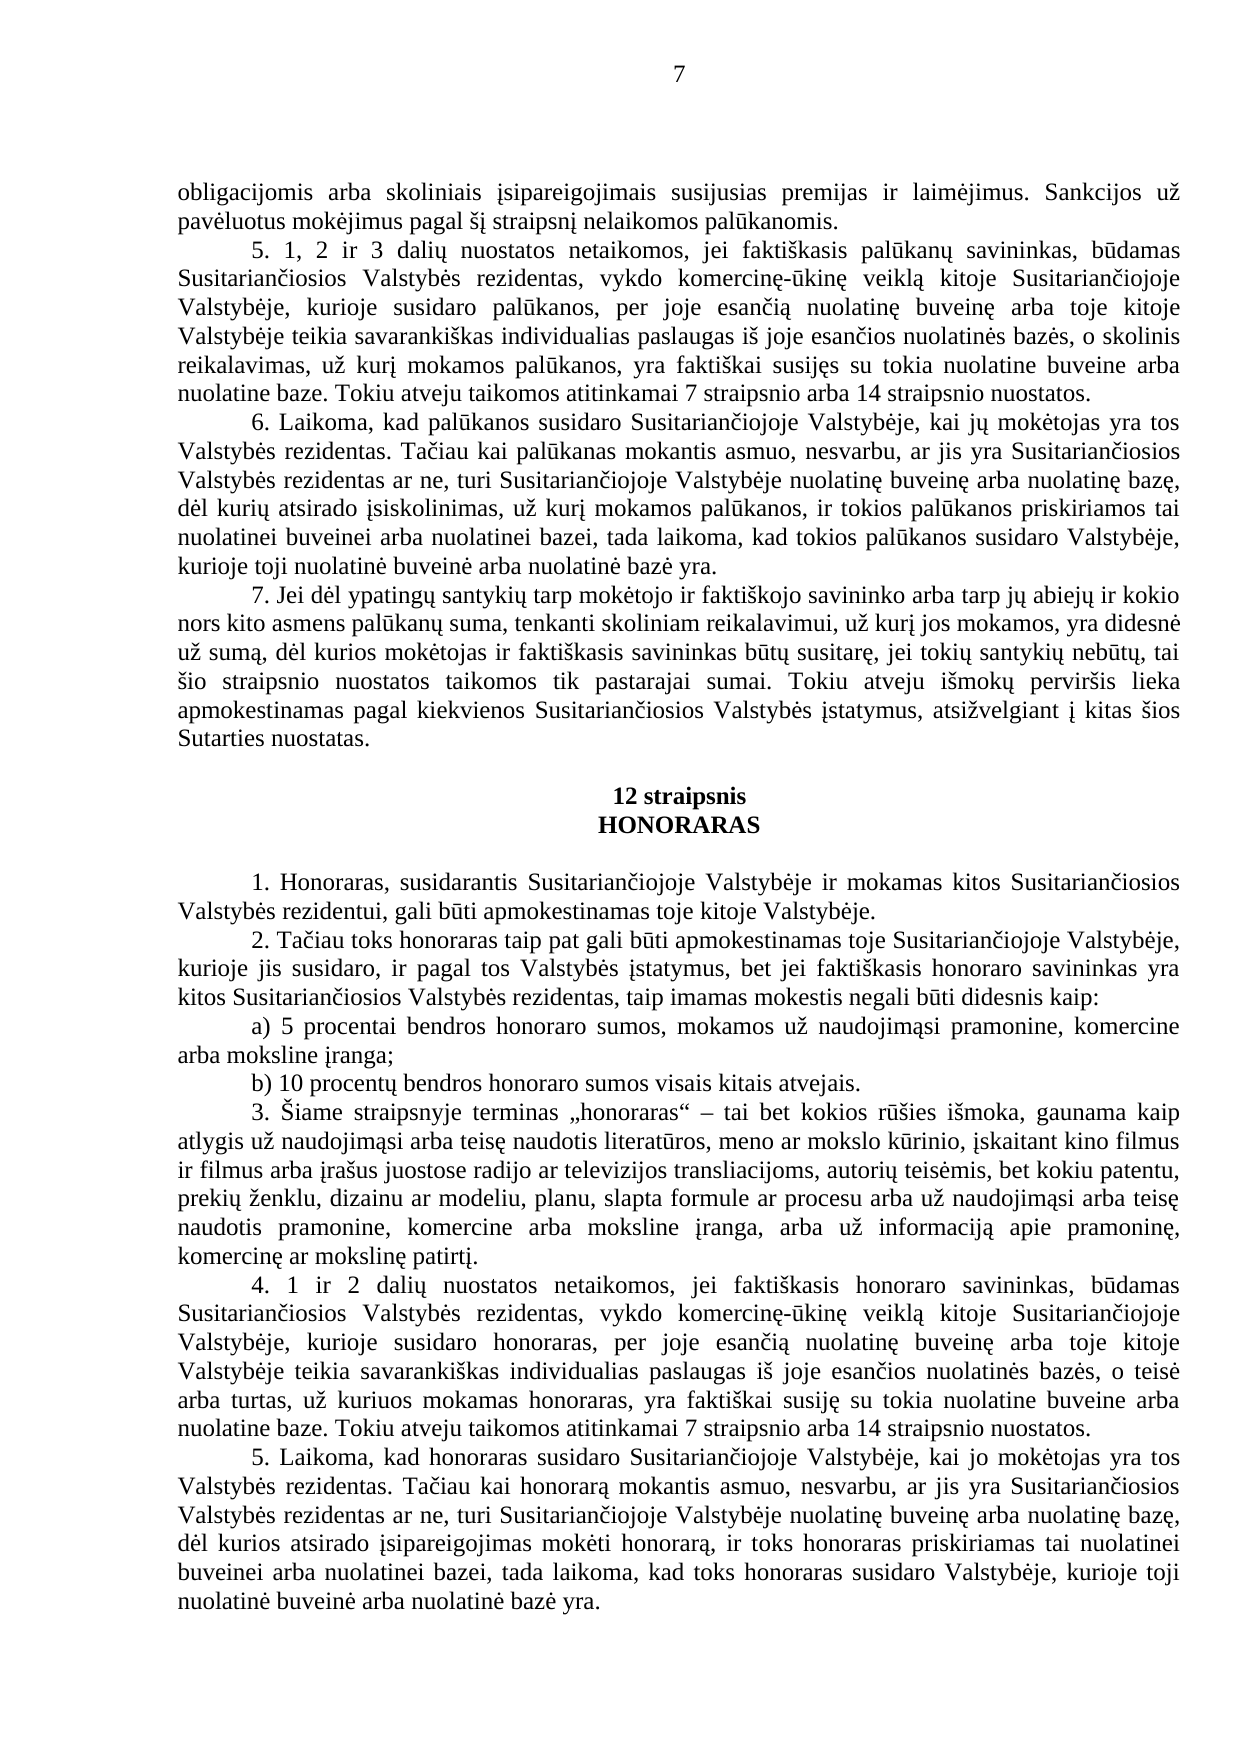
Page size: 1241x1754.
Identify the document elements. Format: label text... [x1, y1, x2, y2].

text 1. Honoraras, susidarantis Susitariančiojoje Valstybėje ir mokamas kitos Susitariančiosios Valstybės rezidentui, gali būti apmokestinamas toje kitoje Valstybėje. [177, 867, 1181, 925]
text 4. 1 ir 2 dalių nuostatos netaikomos, jei faktiškasis honoraro savininkas, būdamas Susitariančiosios Valstybės rezidentas, vykdo komercinę-ūkinę veiklą kitoje Susitariančiojoje Valstybėje, kurioje susidaro honoraras, per joje esančią nuolatinę buveinę arba toje kitoje Valstybėje teikia savarankiškas individualias paslaugas iš joje esančios nuolatinės bazės, o teisė arba turtas, už kuriuos mokamas honoraras, yra faktiškai susiję su tokia nuolatine buveine arba nuolatine baze. Tokiu atveju taikomos atitinkamai 7 straipsnio arba 14 straipsnio nuostatos. [177, 1270, 1181, 1442]
text 2. Tačiau toks honoraras taip pat gali būti apmokestinamas toje Susitariančiojoje Valstybėje, kurioje jis susidaro, ir pagal tos Valstybės įstatymus, bet jei faktiškasis honoraro savininkas yra kitos Susitariančiosios Valstybės rezidentas, taip imamas mokestis negali būti didesnis kaip: [177, 925, 1181, 1011]
text 3. Šiame straipsnyje terminas „honoraras“ – tai bet kokios rūšies išmoka, gaunama kaip atlygis už naudojimąsi arba teisę naudotis literatūros, meno ar mokslo kūrinio, įskaitant kino filmus ir filmus arba įrašus juostose radijo ar televizijos transliacijoms, autorių teisėmis, bet kokiu patentu, prekių ženklu, dizainu ar modeliu, planu, slapta formule ar procesu arba už naudojimąsi arba teisę naudotis pramonine, komercine arba moksline įranga, arba už informaciją apie pramoninę, komercinę ar mokslinę patirtį. [177, 1097, 1181, 1270]
text b) 10 procentų bendros honoraro sumos visais kitais atvejais. [177, 1068, 1181, 1097]
text 12 straipsnis [177, 781, 1181, 810]
text obligacijomis arba skoliniais įsipareigojimais susijusias premijas ir laimėjimus. Sankcijos už pavėluotus mokėjimus pagal šį straipsnį nelaikomos palūkanomis. [177, 177, 1181, 235]
text 7. Jei dėl ypatingų santykių tarp mokėtojo ir faktiškojo savininko arba tarp jų abiejų ir kokio nors kito asmens palūkanų suma, tenkanti skoliniam reikalavimui, už kurį jos mokamos, yra didesnė už sumą, dėl kurios mokėtojas ir faktiškasis savininkas būtų susitarę, jei tokių santykių nebūtų, tai šio straipsnio nuostatos taikomos tik pastarajai sumai. Tokiu atveju išmokų perviršis lieka apmokestinamas pagal kiekvienos Susitariančiosios Valstybės įstatymus, atsižvelgiant į kitas šios Sutarties nuostatas. [177, 580, 1181, 752]
text HONORARAS [177, 810, 1181, 838]
text 5. Laikoma, kad honoraras susidaro Susitariančiojoje Valstybėje, kai jo mokėtojas yra tos Valstybės rezidentas. Tačiau kai honorarą mokantis asmuo, nesvarbu, ar jis yra Susitariančiosios Valstybės rezidentas ar ne, turi Susitariančiojoje Valstybėje nuolatinę buveinę arba nuolatinę bazę, dėl kurios atsirado įsipareigojimas mokėti honorarą, ir toks honoraras priskiriamas tai nuolatinei buveinei arba nuolatinei bazei, tada laikoma, kad toks honoraras susidaro Valstybėje, kurioje toji nuolatinė buveinė arba nuolatinė bazė yra. [177, 1442, 1181, 1615]
text 6. Laikoma, kad palūkanos susidaro Susitariančiojoje Valstybėje, kai jų mokėtojas yra tos Valstybės rezidentas. Tačiau kai palūkanas mokantis asmuo, nesvarbu, ar jis yra Susitariančiosios Valstybės rezidentas ar ne, turi Susitariančiojoje Valstybėje nuolatinę buveinę arba nuolatinę bazę, dėl kurių atsirado įsiskolinimas, už kurį mokamos palūkanos, ir tokios palūkanos priskiriamos tai nuolatinei buveinei arba nuolatinei bazei, tada laikoma, kad tokios palūkanos susidaro Valstybėje, kurioje toji nuolatinė buveinė arba nuolatinė bazė yra. [177, 407, 1181, 580]
text a) 5 procentai bendros honoraro sumos, mokamos už naudojimąsi pramonine, komercine arba moksline įranga; [177, 1011, 1181, 1068]
text 5. 1, 2 ir 3 dalių nuostatos netaikomos, jei faktiškasis palūkanų savininkas, būdamas Susitariančiosios Valstybės rezidentas, vykdo komercinę-ūkinę veiklą kitoje Susitariančiojoje Valstybėje, kurioje susidaro palūkanos, per joje esančią nuolatinę buveinę arba toje kitoje Valstybėje teikia savarankiškas individualias paslaugas iš joje esančios nuolatinės bazės, o skolinis reikalavimas, už kurį mokamos palūkanos, yra faktiškai susijęs su tokia nuolatine buveine arba nuolatine baze. Tokiu atveju taikomos atitinkamai 7 straipsnio arba 14 straipsnio nuostatos. [177, 235, 1181, 407]
